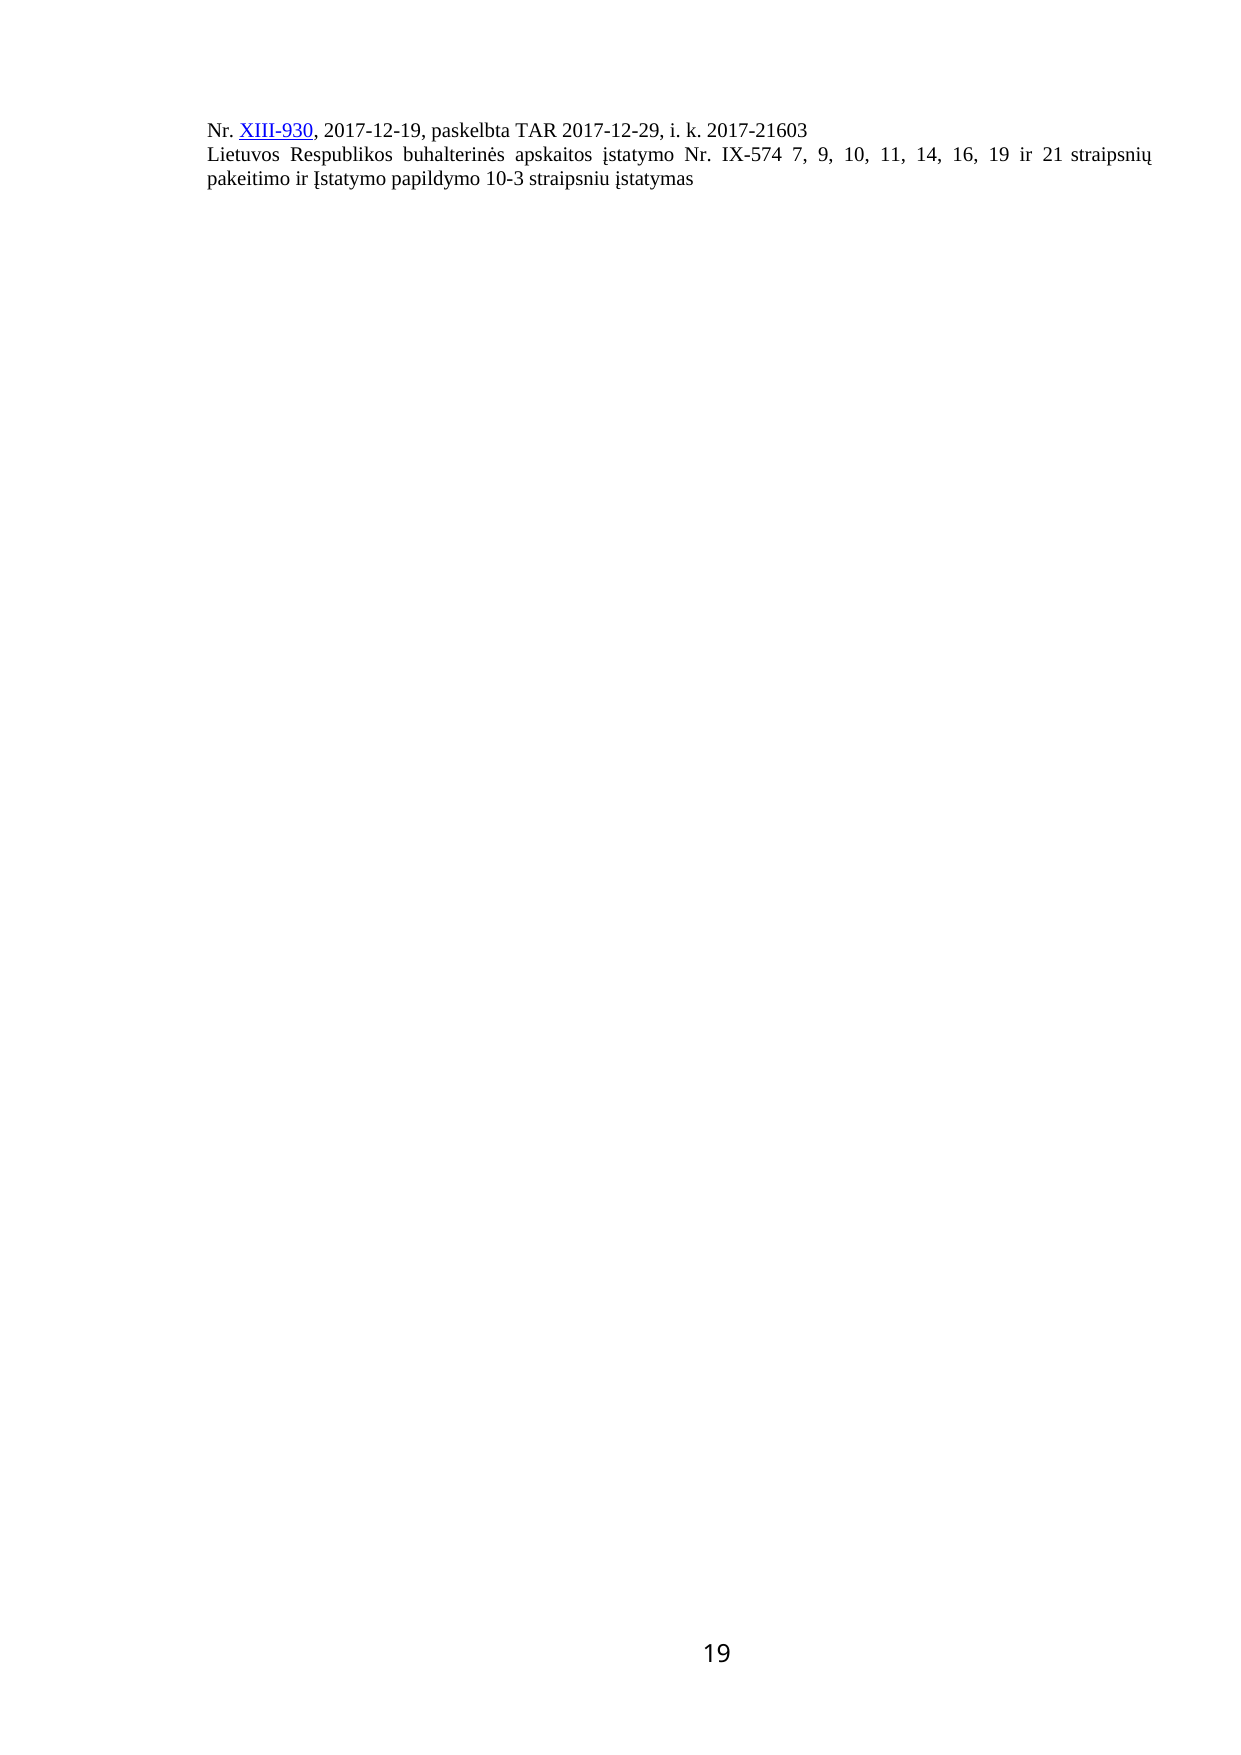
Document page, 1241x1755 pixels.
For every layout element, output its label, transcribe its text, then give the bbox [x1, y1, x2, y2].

text Nr. XIII-930, 2017-12-19, paskelbta TAR 2017-12-29, i. k. 2017-21603 [207, 118, 1152, 142]
text Lietuvos Respublikos buhalterinės apskaitos įstatymo Nr. IX-574 7, 9, 10, 11, 14, 16, 19 ir 21 straipsnių pakeitimo ir Įstatymo papildymo 10-3 straipsniu įstatymas [207, 142, 1152, 190]
